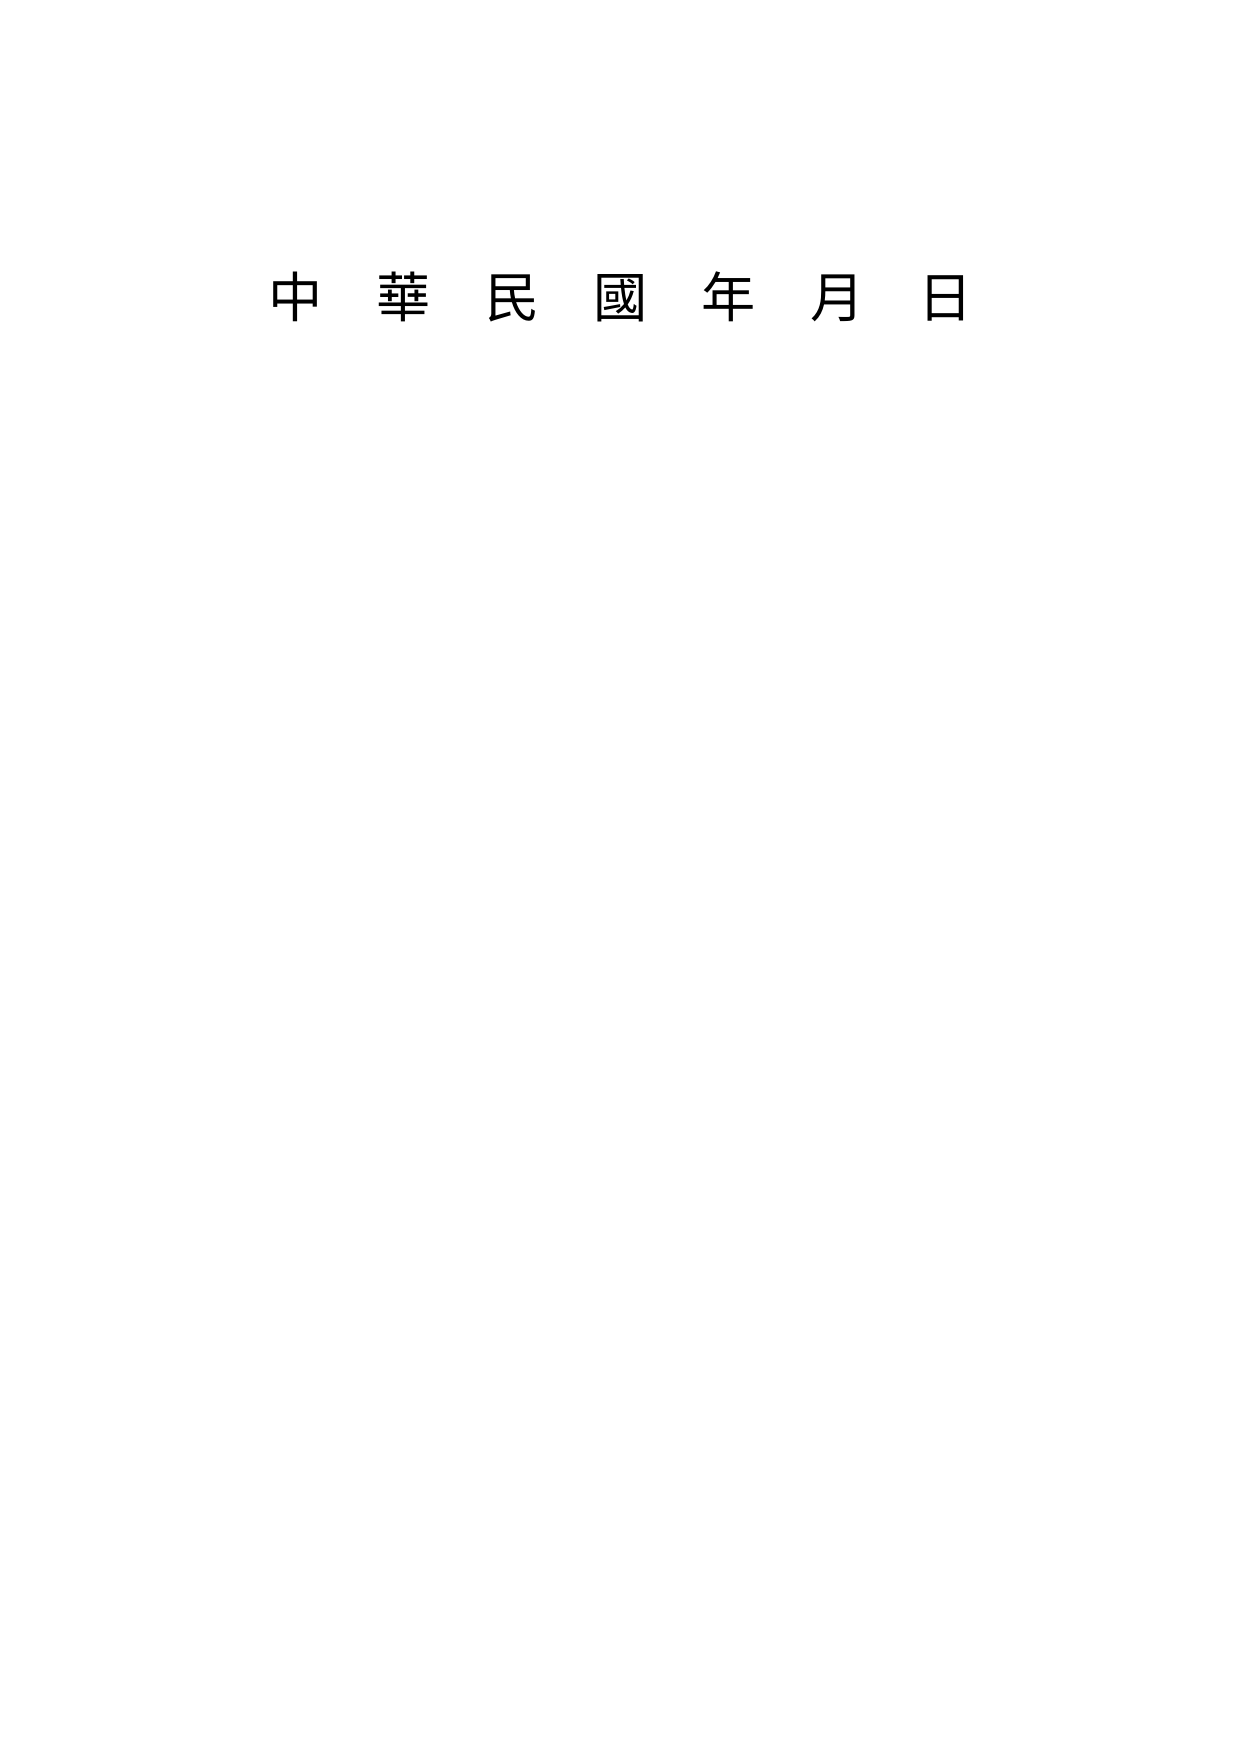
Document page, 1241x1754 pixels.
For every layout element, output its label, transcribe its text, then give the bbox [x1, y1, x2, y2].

text 中 華 民 國 年 月 日 [187, 221, 1053, 346]
